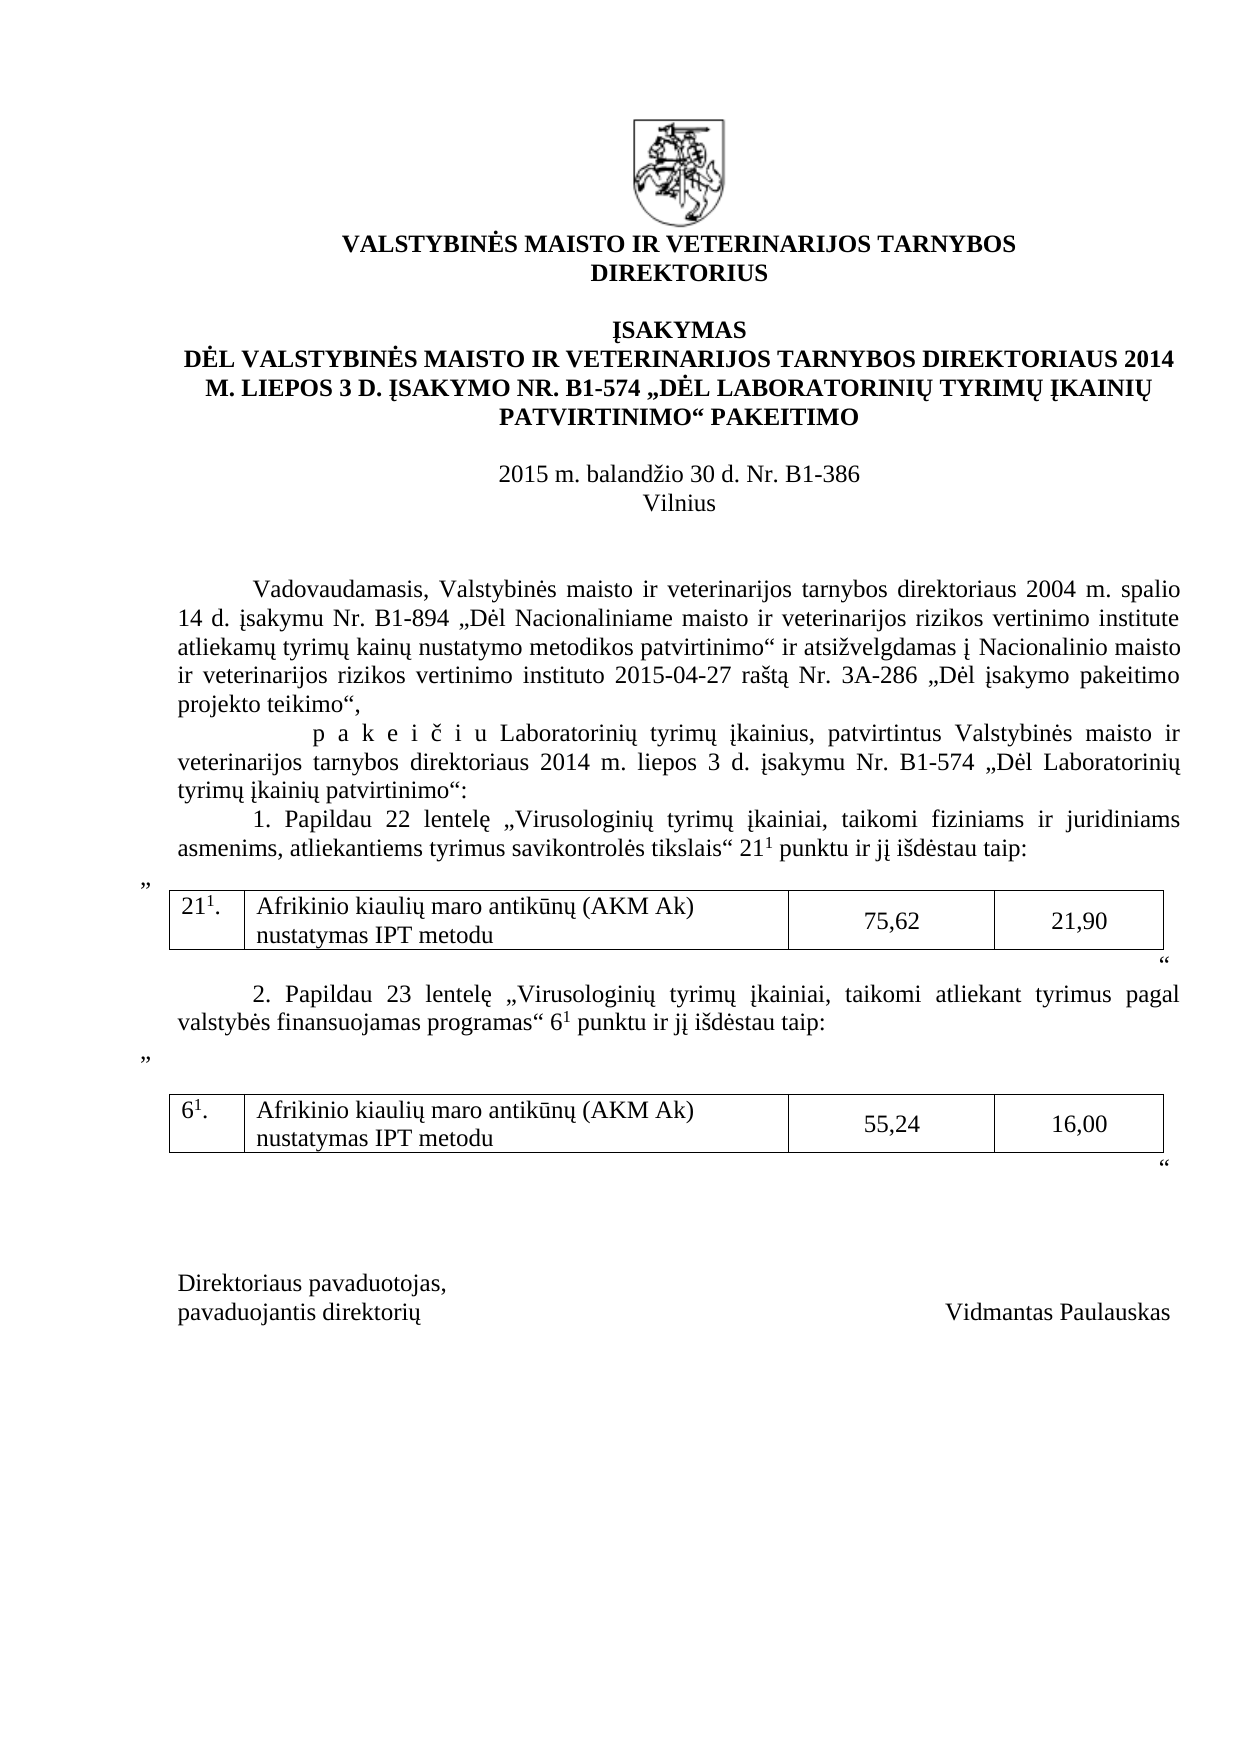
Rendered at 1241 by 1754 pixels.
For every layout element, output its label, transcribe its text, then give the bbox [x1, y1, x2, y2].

table_header 75,62 [789, 891, 994, 949]
text “ [177, 1153, 1181, 1182]
text 1. Papildau 22 lentelę „Virusologinių tyrimų įkainiai, taikomi fiziniams ir juridiniams asmenims, atliekantiems tyrimus savikontrolės tikslais“ 211 punktu ir jį išdėstau taip: [177, 804, 1181, 862]
text p a k e i č i u Laboratorinių tyrimų įkainius, patvirtintus Valstybinės maisto ir veterinarijos tarnybos direktoriaus 2014 m. liepos 3 d. įsakymu Nr. B1-574 „Dėl Laboratorinių tyrimų įkainių patvirtinimo“: [177, 718, 1181, 804]
table_header Afrikinio kiaulių maro antikūnų (AKM Ak) nustatymas IPT metodu [245, 1095, 788, 1152]
text DIREKTORIUS [177, 258, 1181, 287]
text Vilnius [177, 488, 1181, 517]
table_header Afrikinio kiaulių maro antikūnų (AKM Ak) nustatymas IPT metodu [245, 891, 788, 949]
text VALSTYBINĖS MAISTO IR VETERINARIJOS TARNYBOS [177, 229, 1181, 258]
table_header 21,90 [995, 891, 1163, 949]
text ĮSAKYMAS [177, 315, 1181, 344]
table_header 55,24 [789, 1095, 994, 1152]
text DĖL VALSTYBINĖS MAISTO IR VETERINARIJOS TARNYBOS DIREKTORIAUS 2014 M. LIEPOS 3 D. ĮSAKYMO NR. B1-574 „DĖL LABORATORINIŲ TYRIMŲ ĮKAINIŲ PATVIRTINIMO“ PAKEITIMO [177, 344, 1181, 430]
text „ [140, 1036, 1181, 1065]
table_header 16,00 [995, 1095, 1163, 1152]
table_header 61. [170, 1095, 244, 1152]
text Vadovaudamasis, Valstybinės maisto ir veterinarijos tarnybos direktoriaus 2004 m. spalio 14 d. įsakymu Nr. B1-894 „Dėl Nacionaliniame maisto ir veterinarijos rizikos vertinimo institute atliekamų tyrimų kainų nustatymo metodikos patvirtinimo“ ir atsižvelgdamas į Nacionalinio maisto ir veterinarijos rizikos vertinimo instituto 2015-04-27 raštą Nr. 3A-286 „Dėl įsakymo pakeitimo projekto teikimo“, [177, 574, 1181, 718]
text 2. Papildau 23 lentelę „Virusologinių tyrimų įkainiai, taikomi atliekant tyrimus pagal valstybės finansuojamas programas“ 61 punktu ir jį išdėstau taip: [177, 979, 1181, 1036]
table_header 211. [170, 891, 244, 949]
text Direktoriaus pavaduotojas, [177, 1268, 1181, 1297]
text „ [140, 862, 1181, 890]
text pavaduojantis direktorių Vidmantas Paulauskas [177, 1297, 1181, 1326]
text 2015 m. balandžio 30 d. Nr. B1-386 [177, 459, 1181, 488]
text “ [177, 950, 1181, 979]
